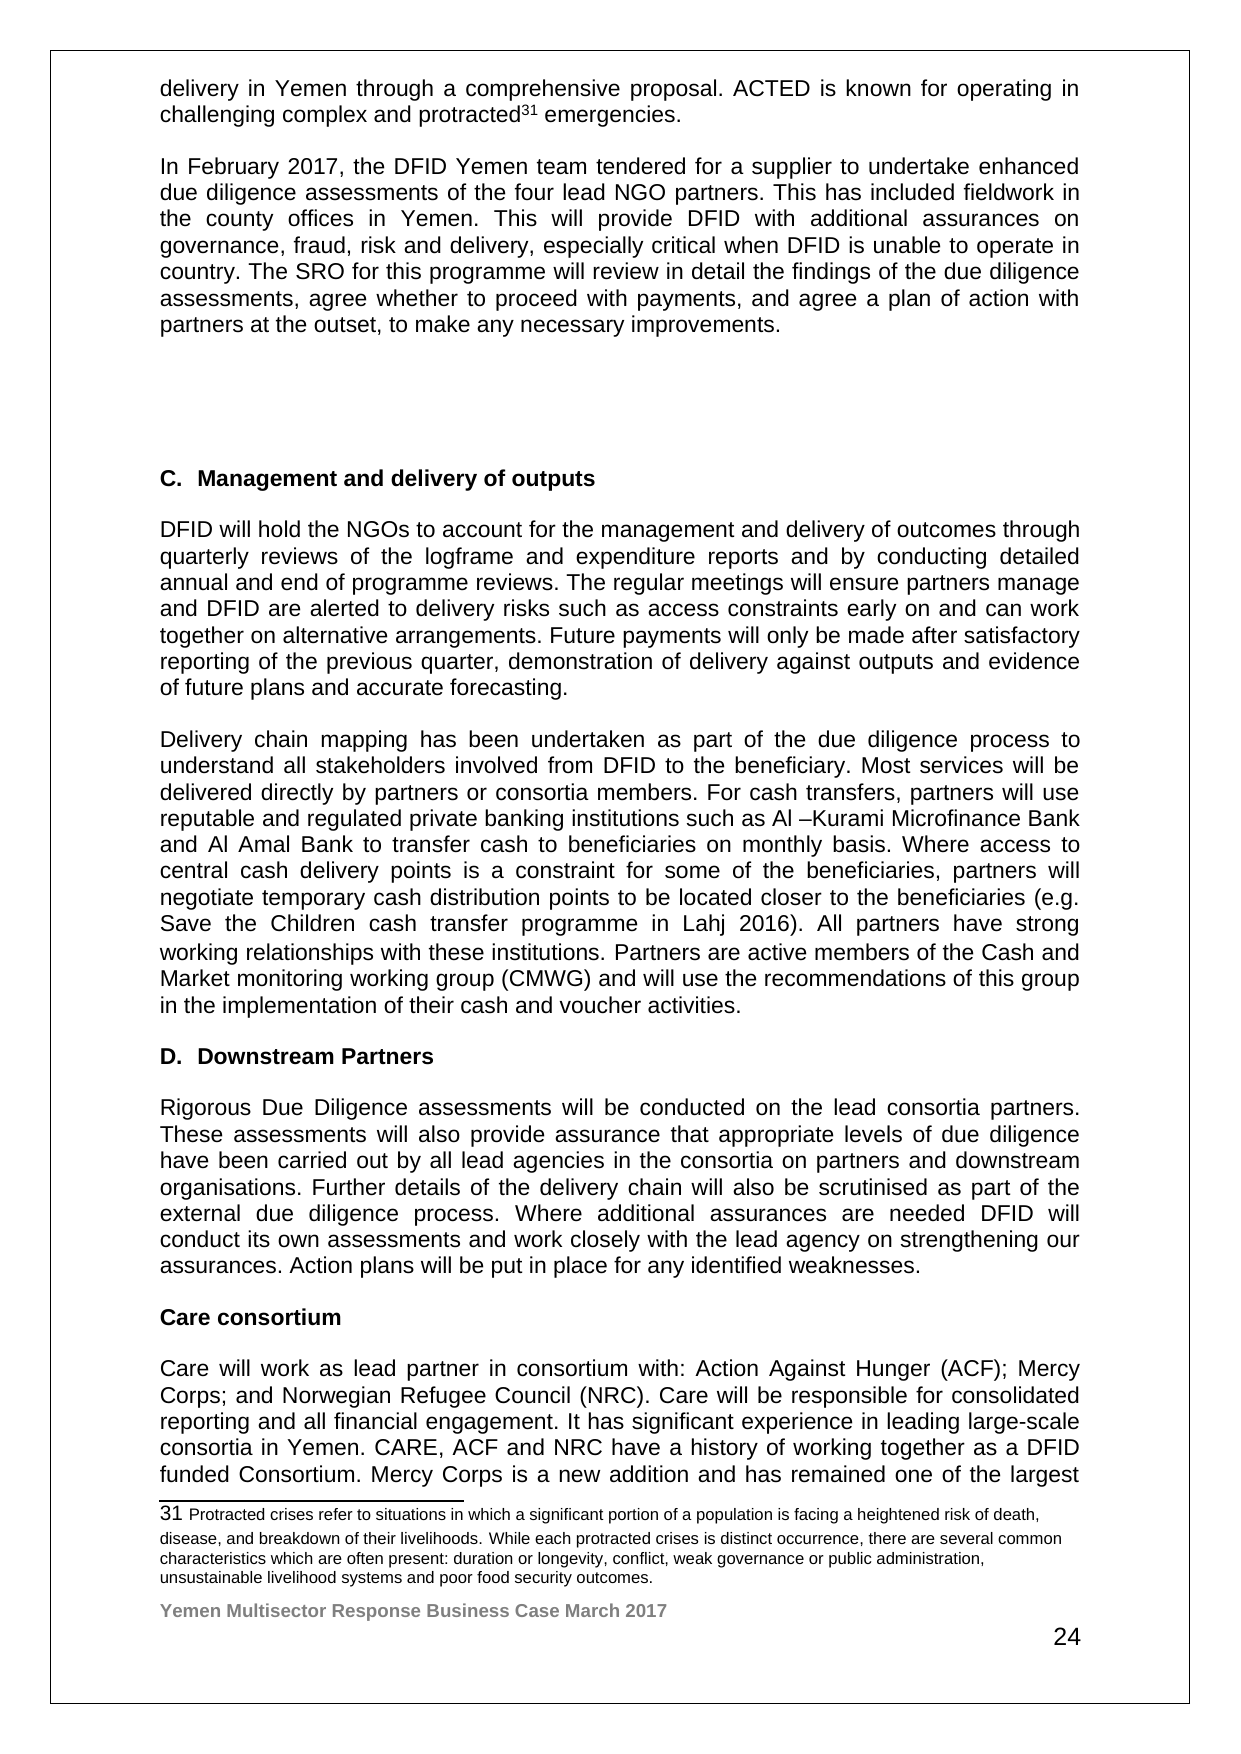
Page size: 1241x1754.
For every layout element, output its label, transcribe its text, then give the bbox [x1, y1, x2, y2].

list Downstream Partners [159, 1043, 1081, 1069]
text Protracted crises refer to situations in which a significant portion of a population is facing a heightened risk of death, disease, and breakdown of their livelihoods. While each protracted crises is distinct occurrence, there are several common characteristics which are often present: duration or longevity, conflict, weak governance or public administration, unsustainable livelihood systems and poor food security outcomes. [159, 1501, 1081, 1587]
text Rigorous Due Diligence assessments will be conducted on the lead consortia partners. These assessments will also provide assurance that appropriate levels of due diligence have been carried out by all lead agencies in the consortia on partners and downstream organisations. Further details of the delivery chain will also be scrutinised as part of the external due diligence process. Where additional assurances are needed DFID will conduct its own assessments and work closely with the lead agency on strengthening our assurances. Action plans will be put in place for any identified weaknesses. [159, 1094, 1081, 1279]
list Management and delivery of outputs [159, 465, 1081, 491]
text Delivery chain mapping has been undertaken as part of the due diligence process to understand all stakeholders involved from DFID to the beneficiary. Most services will be delivered directly by partners or consortia members. For cash transfers, partners will use reputable and regulated private banking institutions such as Al –Kurami Microfinance Bank and Al Amal Bank to transfer cash to beneficiaries on monthly basis. Where access to central cash delivery points is a constraint for some of the beneficiaries, partners will negotiate temporary cash distribution points to be located closer to the beneficiaries (e.g. Save the Children cash transfer programme in Lahj 2016). All partners have strong working relationships with these institutions. Partners are active members of the Cash and Market monitoring working group (CMWG) and will use the recommendations of this group in the implementation of their cash and voucher activities. [159, 726, 1081, 1018]
text DFID will hold the NGOs to account for the management and delivery of outcomes through quarterly reviews of the logframe and expenditure reports and by conducting detailed annual and end of programme reviews. The regular meetings will ensure partners manage and DFID are alerted to delivery risks such as access constraints early on and can work together on alternative arrangements. Future payments will only be made after satisfactory reporting of the previous quarter, demonstration of delivery against outputs and evidence of future plans and accurate forecasting. [159, 516, 1081, 701]
text Care consortium [159, 1304, 1081, 1330]
text Care will work as lead partner in consortium with: Action Against Hunger (ACF); Mercy Corps; and Norwegian Refugee Council (NRC). Care will be responsible for consolidated reporting and all financial engagement. It has significant experience in leading large-scale consortia in Yemen. CARE, ACF and NRC have a history of working together as a DFID funded Consortium. Mercy Corps is a new addition and has remained one of the largest [159, 1355, 1081, 1487]
text In February 2017, the DFID Yemen team tendered for a supplier to undertake enhanced due diligence assessments of the four lead NGO partners. This has included fieldwork in the county offices in Yemen. This will provide DFID with additional assurances on governance, fraud, risk and delivery, especially critical when DFID is unable to operate in country. The SRO for this programme will review in detail the findings of the due diligence assessments, agree whether to proceed with payments, and agree a plan of action with partners at the outset, to make any necessary improvements. [159, 153, 1081, 337]
text delivery in Yemen through a comprehensive proposal. ACTED is known for operating in challenging complex and protracted emergencies. [159, 75, 1081, 128]
